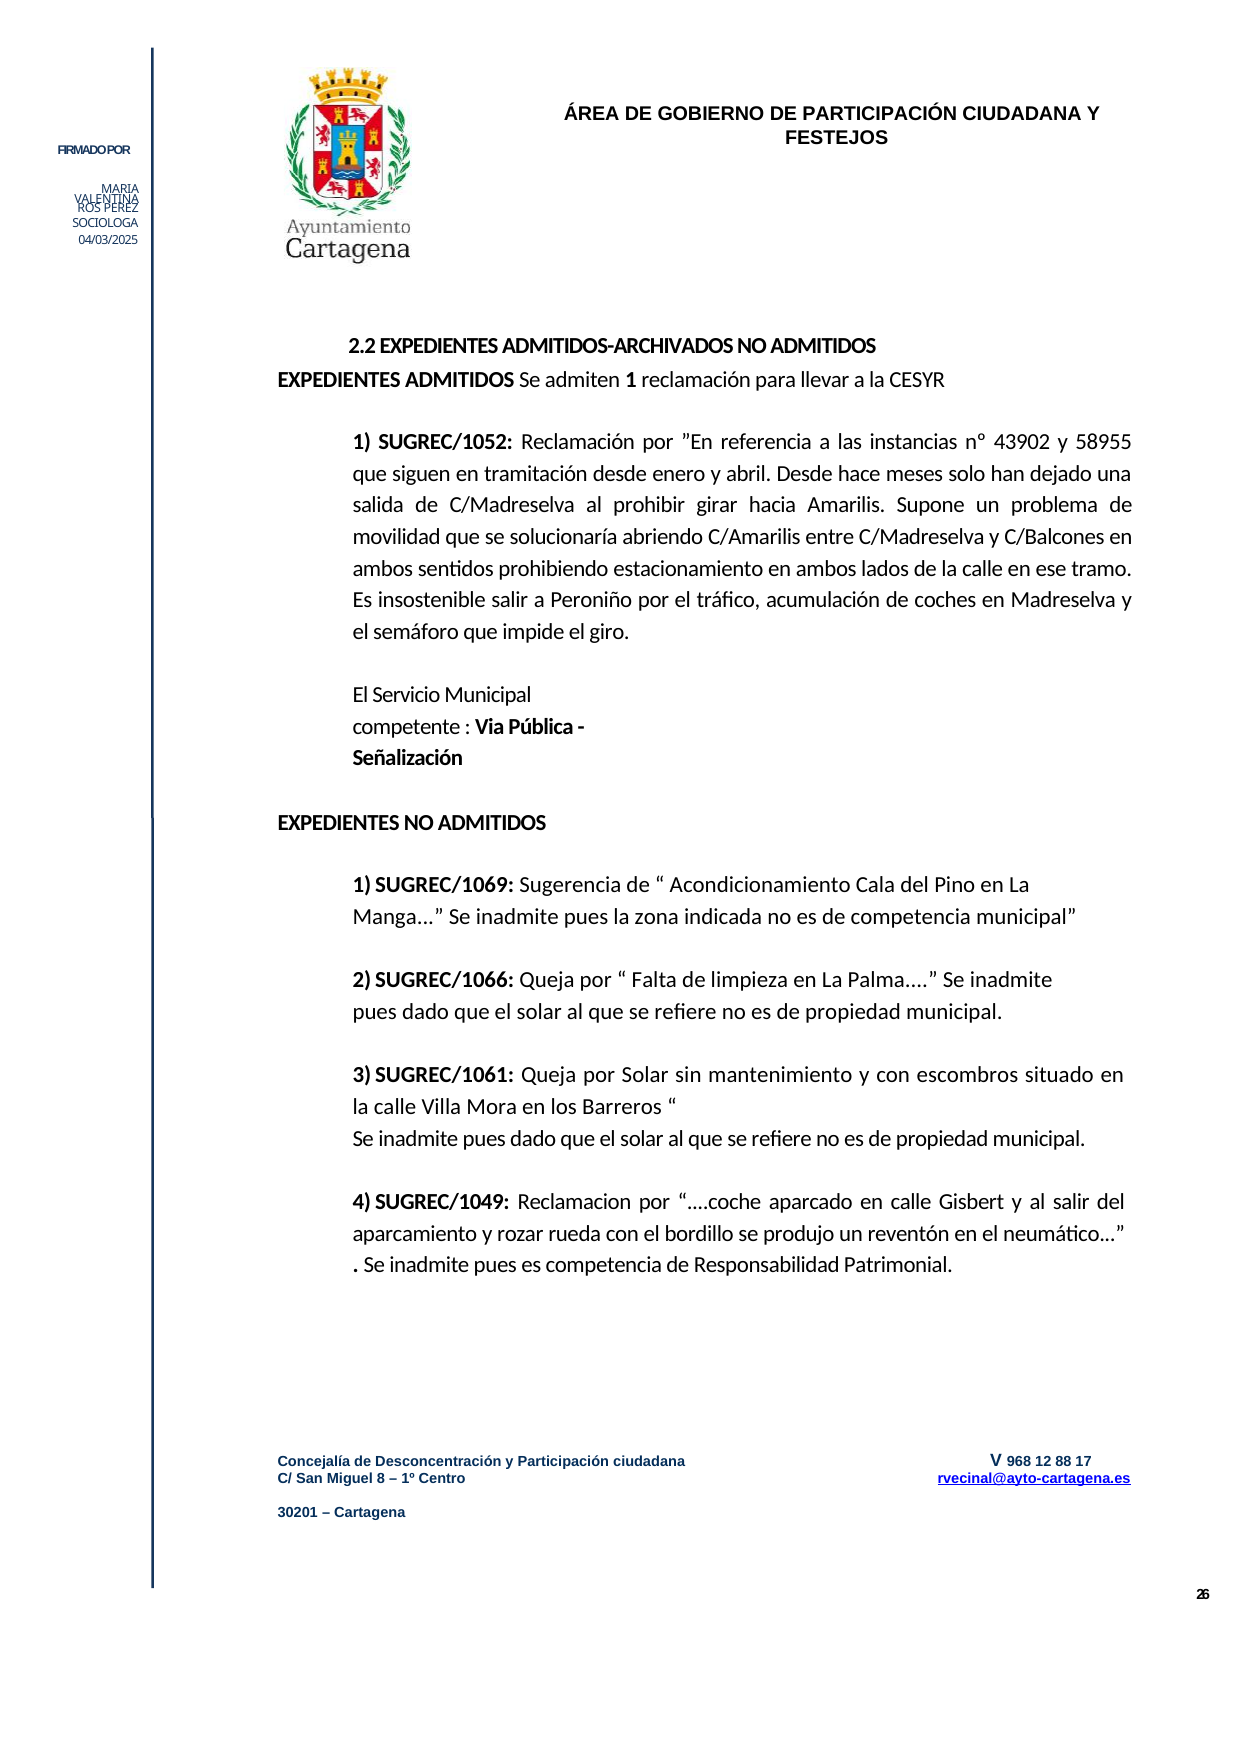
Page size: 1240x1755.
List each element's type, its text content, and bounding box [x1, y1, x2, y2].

text Concejalía de Desconcentración y Participación ciudadana V 968 12 88 17 [277, 1452, 1170, 1469]
text 2.2 EXPEDIENTES ADMITIDOS-ARCHIVADOS NO ADMITIDOS [348, 334, 889, 358]
list SUGREC/1066: Queja por “ Falta de limpieza en La Palma....” Se inadmite pues dado que el solar al que se refiere no es de propiedad municipal. [352, 962, 1080, 1026]
text [57, 47, 154, 1722]
text C/ San Miguel 8 – 1º Centro rvecinal@ayto-cartagena.es 30201 – Cartagena [277, 1469, 1133, 1521]
text MARIA VALENTINA ROS PEREZ [57, 186, 139, 214]
text ÁREA DE GOBIERNO DE PARTICIPACIÓN CIUDADANA Y [563, 101, 1109, 125]
text 26 [1196, 1591, 1212, 1602]
text FESTEJOS [563, 127, 1109, 149]
list SUGREC/1061: Queja por Solar sin mantenimiento y con escombros situado en la calle Villa Mora en los Barreros “ [352, 1057, 1125, 1121]
text SOCIOLOGA [57, 220, 139, 229]
text EXPEDIENTES NO ADMITIDOS [277, 810, 1170, 836]
text FIRMADO POR [57, 143, 139, 157]
text 1) SUGREC/1052: Reclamación por ”En referencia a las instancias nº 43902 y 58955 que siguen en tramitación desde enero y abril. Desde hace meses solo han dejado una salida de C/Madreselva al prohibir girar hacia Amarilis. Supone un problema de movilidad que se solucionaría abriendo C/Amarilis entre C/Madreselva y C/Balcones en ambos sentidos prohibiendo estacionamiento en ambos lados de la calle en ese tramo. Es insostenible salir a Peroniño por el tráfico, acumulación de coches en Madreselva y el semáforo que impide el giro. [352, 424, 1133, 646]
text El Servicio Municipal competente : Via Pública - Señalización [352, 678, 653, 772]
text EXPEDIENTES ADMITIDOS Se admiten 1 reclamación para llevar a la CESYR [277, 364, 1170, 393]
text 04/03/2025 [57, 235, 139, 246]
list SUGREC/1069: Sugerencia de “ Acondicionamiento Cala del Pino en La Manga...” Se inadmite pues la zona indicada no es de competencia municipal” [352, 867, 1088, 931]
text Se inadmite pues dado que el solar al que se refiere no es de propiedad municipal. [352, 1121, 1170, 1152]
list SUGREC/1049: Reclamacion por “....coche aparcado en calle Gisbert y al salir del aparcamiento y rozar rueda con el bordillo se produjo un reventón en el neumático...” . Se inadmite pues es competencia de Responsabilidad Patrimonial. [352, 1184, 1125, 1279]
